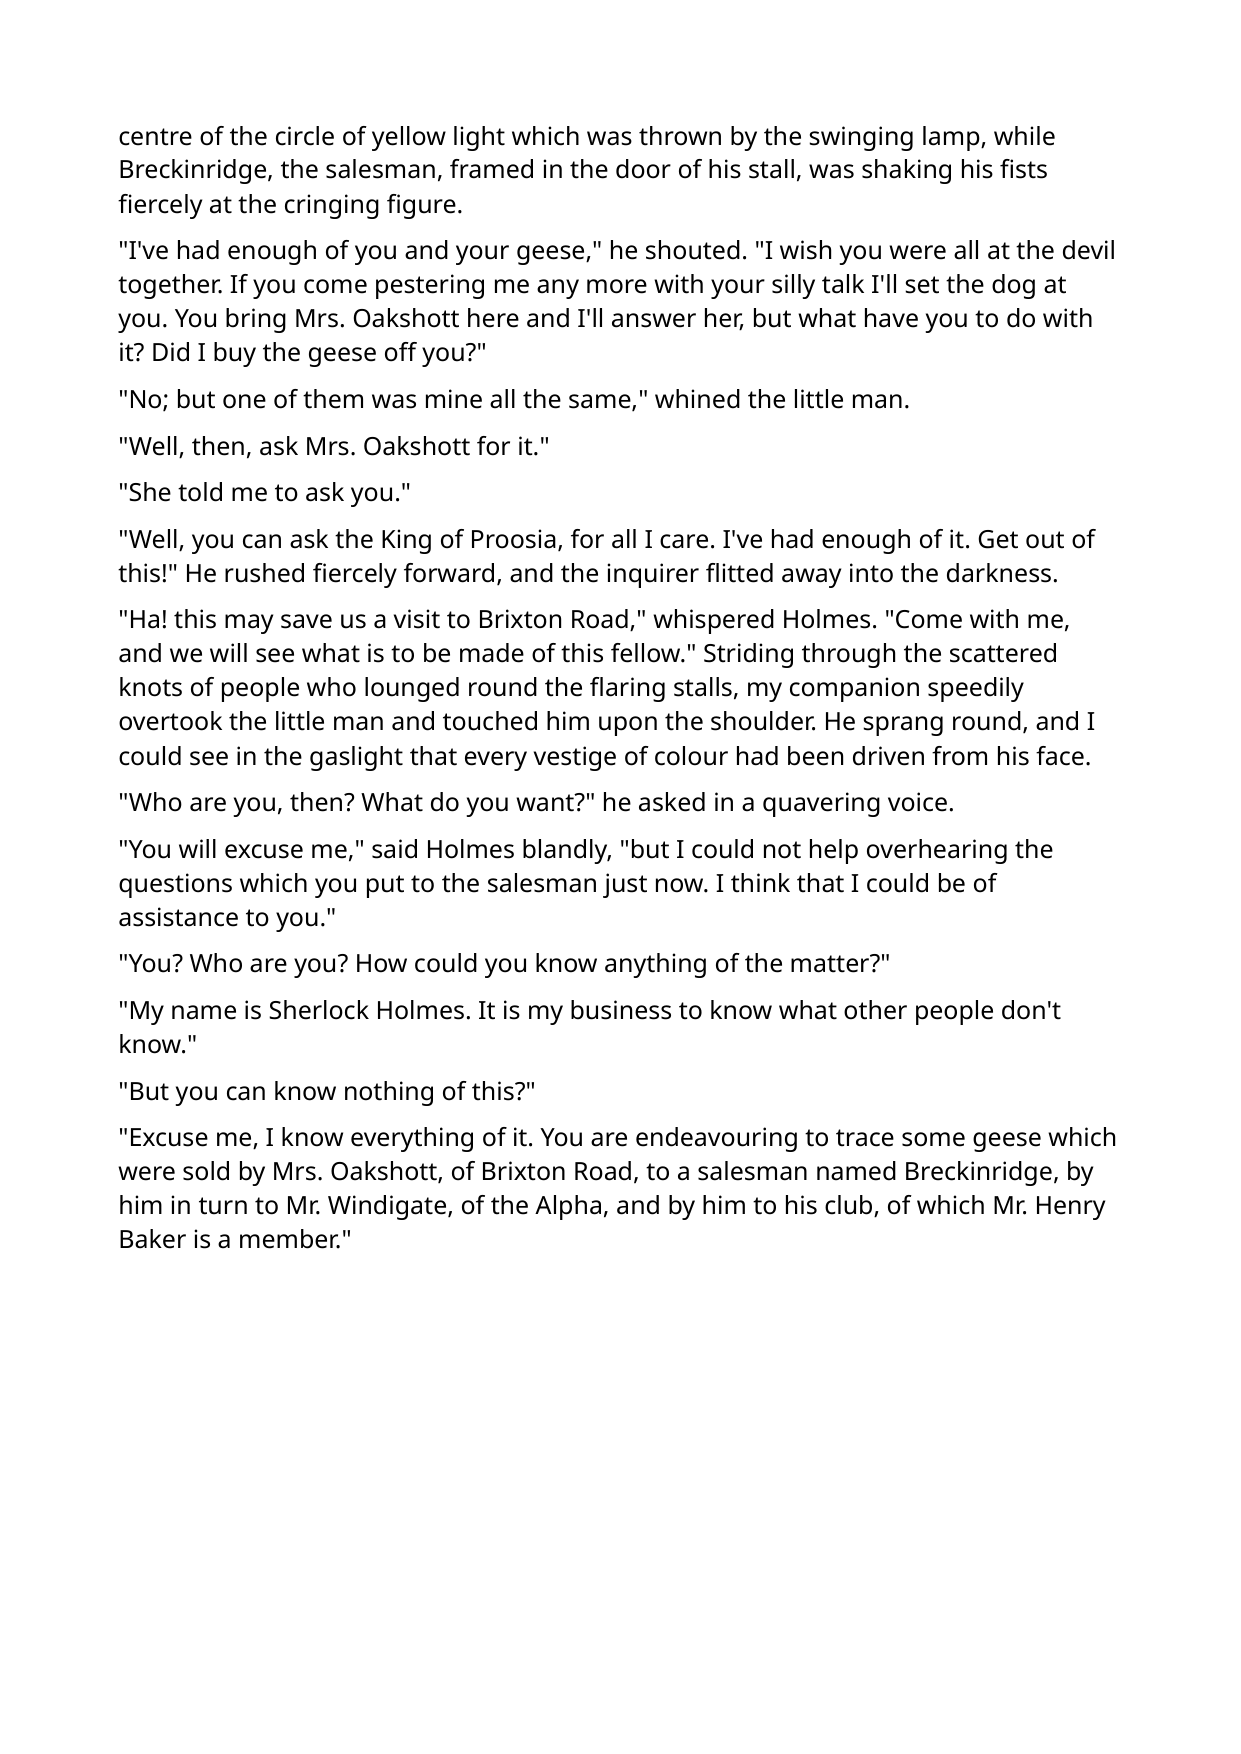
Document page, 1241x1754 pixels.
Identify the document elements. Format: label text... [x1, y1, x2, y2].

text centre of the circle of yellow light which was thrown by the swinging lamp, while Breckinridge, the salesman, framed in the door of his stall, was shaking his fists fiercely at the cringing figure. [118, 118, 1122, 220]
text "You will excuse me," said Holmes blandly, "but I could not help overhearing the questions which you put to the salesman just now. I think that I could be of assistance to you." [118, 831, 1122, 933]
text "Well, you can ask the King of Proosia, for all I care. I've had enough of it. Get out of this!" He rushed fiercely forward, and the inquirer flitted away into the darkness. [118, 521, 1122, 589]
text "But you can know nothing of this?" [118, 1073, 1122, 1107]
text "Excuse me, I know everything of it. You are endeavouring to trace some geese which were sold by Mrs. Oakshott, of Brixton Road, to a salesman named Breckinridge, by him in turn to Mr. Windigate, of the Alpha, and by him to his club, of which Mr. Henry Baker is a member." [118, 1120, 1122, 1256]
text "You? Who are you? How could you know anything of the matter?" [118, 946, 1122, 980]
text "Well, then, ask Mrs. Oakshott for it." [118, 428, 1122, 462]
text "My name is Sherlock Holmes. It is my business to know what other people don't know." [118, 992, 1122, 1061]
text "Ha! this may save us a visit to Brixton Road," whispered Holmes. "Come with me, and we will see what is to be made of this fellow." Striding through the scattered knots of people who lounged round the flaring stalls, my companion speedily overtook the little man and touched him upon the shoulder. He sprang round, and I could see in the gaslight that every vestige of colour had been driven from his face. [118, 602, 1122, 772]
text "No; but one of them was mine all the same," whined the little man. [118, 382, 1122, 416]
text "Who are you, then? What do you want?" he asked in a quavering voice. [118, 785, 1122, 819]
text "She told me to ask you." [118, 475, 1122, 509]
text "I've had enough of you and your geese," he shouted. "I wish you were all at the devil together. If you come pestering me any more with your silly talk I'll set the dog at you. You bring Mrs. Oakshott here and I'll answer her, but what have you to do with it? Did I buy the geese off you?" [118, 233, 1122, 369]
